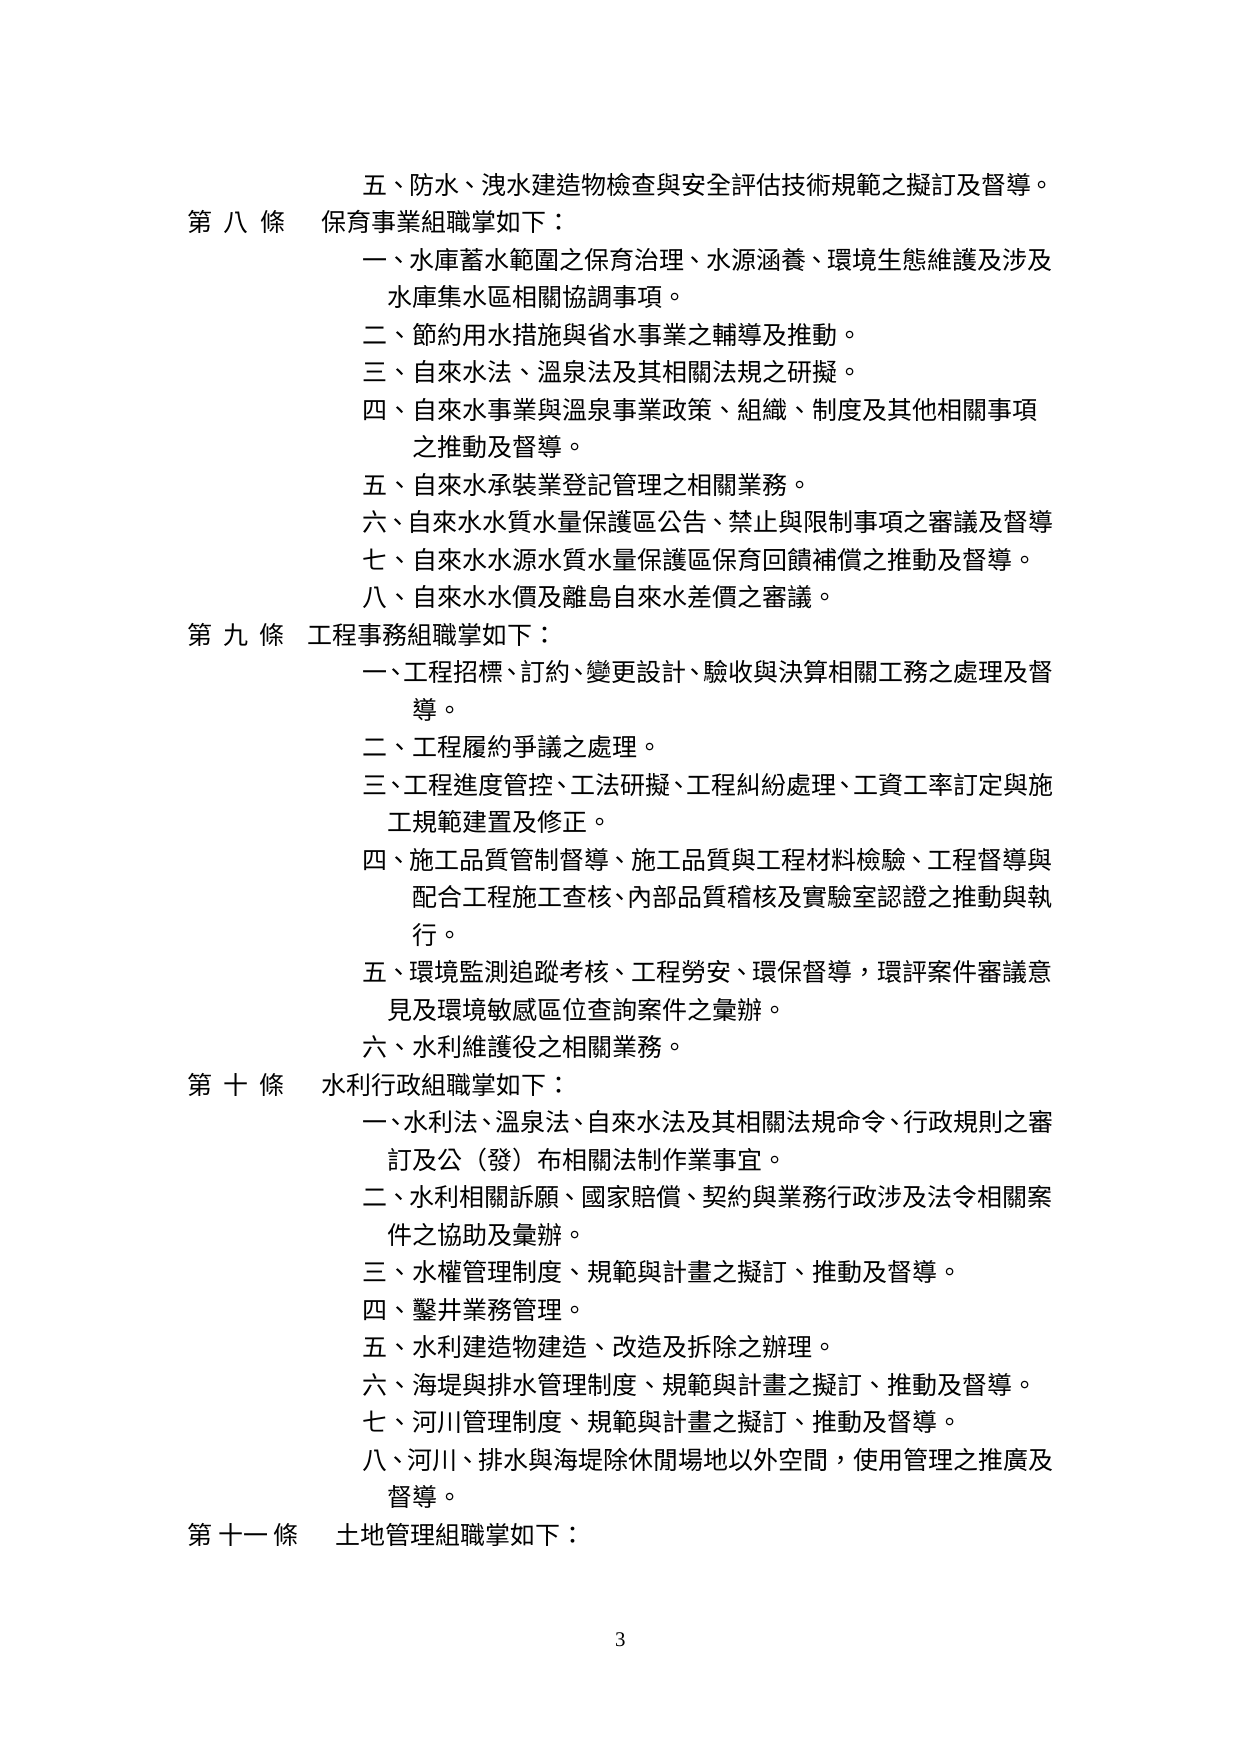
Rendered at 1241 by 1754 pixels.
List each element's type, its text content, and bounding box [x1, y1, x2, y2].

text 第 九 條 工程事務組職掌如下： [187, 614, 1053, 652]
text 五、環境監測追蹤考核、工程勞安、環保督導，環評案件審議意見及環境敏感區位查詢案件之彙辦。 [362, 952, 1053, 1027]
text 二、水利相關訴願、國家賠償、契約與業務行政涉及法令相關案件之協助及彙辦。 [362, 1177, 1053, 1252]
text 第 八 條 保育事業組職掌如下： [187, 202, 1053, 239]
text 五、水利建造物建造、改造及拆除之辦理。 [187, 1327, 1053, 1364]
text 第 十一 條 土地管理組職掌如下： [187, 1514, 1053, 1552]
text 三、水權管理制度、規範與計畫之擬訂、推動及督導。 [187, 1252, 1053, 1289]
text 一、水利法、溫泉法、自來水法及其相關法規命令、行政規則之審訂及公（發）布相關法制作業事宜。 [362, 1102, 1053, 1177]
text 三、工程進度管控、工法研擬、工程糾紛處理、工資工率訂定與施工規範建置及修正。 [362, 764, 1053, 839]
text 七、河川管理制度、規範與計畫之擬訂、推動及督導。 [187, 1402, 1053, 1439]
text 六、水利維護役之相關業務。 [187, 1027, 1053, 1064]
text 一、工程招標、訂約、變更設計、驗收與決算相關工務之處理及督導。 [362, 652, 1053, 727]
text 第 十 條 水利行政組職掌如下： [187, 1064, 1053, 1102]
text 二、工程履約爭議之處理。 [187, 727, 1053, 764]
text 三、自來水法、溫泉法及其相關法規之研擬。 [187, 352, 1053, 389]
text 六、自來水水質水量保護區公告、禁止與限制事項之審議及督導。 [187, 502, 1053, 539]
text 八、自來水水價及離島自來水差價之審議。 [187, 577, 1053, 614]
text 八、河川、排水與海堤除休閒場地以外空間，使用管理之推廣及督導。 [362, 1439, 1053, 1514]
text 四、鑿井業務管理。 [187, 1289, 1053, 1327]
text 四、自來水事業與溫泉事業政策、組織、制度及其他相關事項 之推動及督導。 [362, 389, 1053, 464]
text 水庫集水區相關協調事項。 [387, 277, 1053, 314]
text 七、自來水水源水質水量保護區保育回饋補償之推動及督導。 [187, 539, 1053, 577]
text 一、水庫蓄水範圍之保育治理、水源涵養、環境生態維護及涉及 [362, 239, 1053, 277]
text 四、施工品質管制督導、施工品質與工程材料檢驗、工程督導與配合工程施工查核、內部品質稽核及實驗室認證之推動與執行。 [362, 839, 1053, 952]
text 六、海堤與排水管理制度、規範與計畫之擬訂、推動及督導。 [187, 1364, 1053, 1402]
text 五、防水、洩水建造物檢查與安全評估技術規範之擬訂及督導。 [187, 164, 1053, 202]
text 五、自來水承裝業登記管理之相關業務。 [187, 464, 1053, 502]
text 二、節約用水措施與省水事業之輔導及推動。 [187, 314, 1053, 352]
